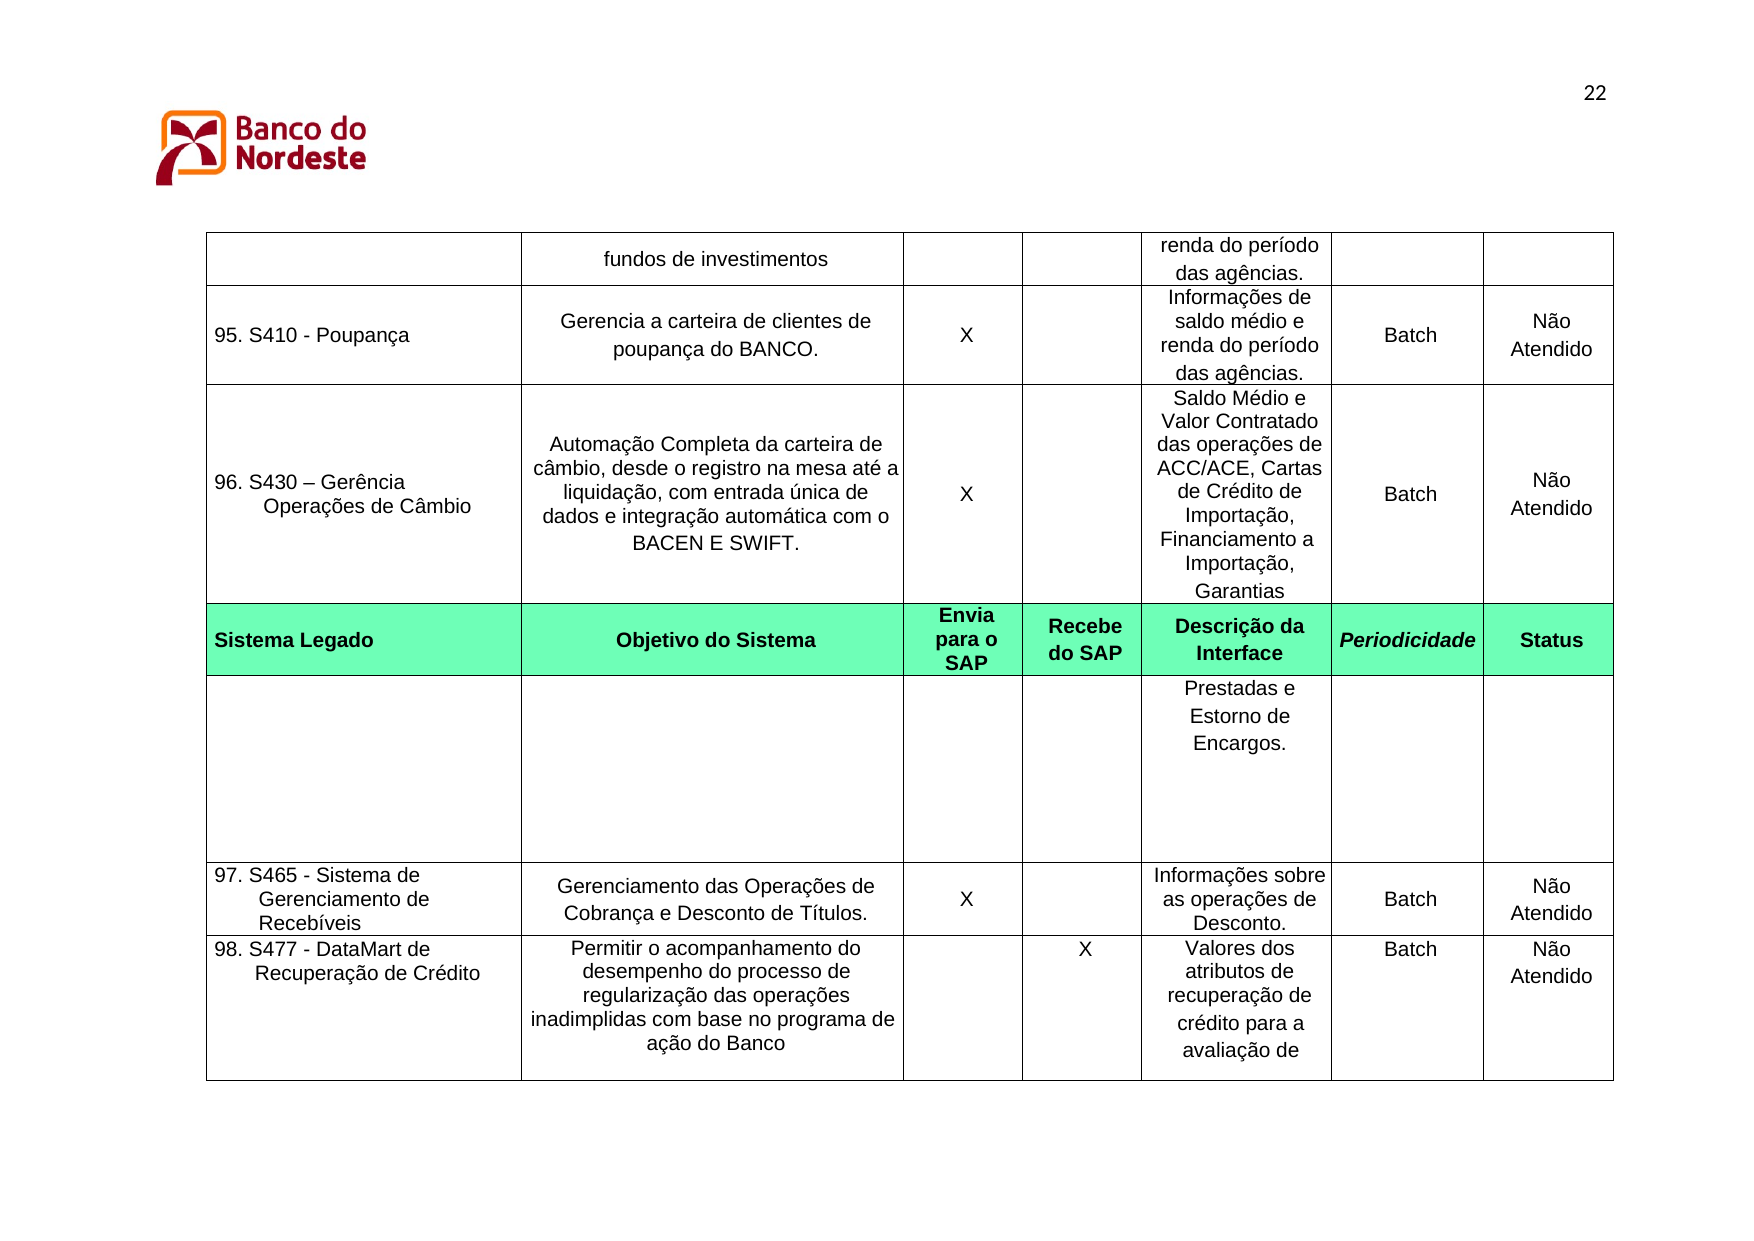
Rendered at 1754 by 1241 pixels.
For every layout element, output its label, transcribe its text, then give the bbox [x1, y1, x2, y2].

table_cell X [904, 286, 1022, 384]
picture [147, 101, 372, 192]
table_cell Saldo Médio e Valor Contratado das operações de ACC/ACE, Cartas de Crédito de Importação, Financiamento a Importação, Garantias [1142, 385, 1331, 603]
table_cell Automação Completa da carteira de câmbio, desde o registro na mesa até a liquidação, com entrada única de dados e integração automática com o BACEN E SWIFT. [522, 385, 903, 603]
table_cell [207, 233, 521, 285]
table_cell Batch [1332, 936, 1483, 1080]
table_cell Informações sobre as operações de Desconto. [1142, 863, 1331, 935]
table_cell Gerencia a carteira de clientes de poupança do BANCO. [522, 286, 903, 384]
table_cell fundos de investimentos [522, 233, 903, 285]
table_cell Gerenciamento das Operações de Cobrança e Desconto de Títulos. [522, 863, 903, 935]
table_cell 95. S410 - Poupança [207, 286, 521, 384]
table_cell Batch [1332, 863, 1483, 935]
table_cell Não Atendido [1484, 936, 1613, 1080]
table_cell Informações de saldo médio e renda do período das agências. [1142, 286, 1331, 384]
table_cell [522, 676, 903, 862]
table_cell Prestadas e Estorno de Encargos. [1142, 676, 1331, 862]
table_cell 96. S430 – Gerência Operações de Câmbio [207, 385, 521, 603]
table_cell [1484, 233, 1613, 285]
table_cell [1023, 233, 1141, 285]
table_cell Sistema Legado [207, 604, 521, 675]
table_cell Batch [1332, 385, 1483, 603]
table_cell [904, 936, 1022, 1080]
table_cell [1332, 233, 1483, 285]
table_cell X [1023, 936, 1141, 1080]
table_cell Batch [1332, 286, 1483, 384]
table_cell [1023, 863, 1141, 935]
table_cell [1484, 676, 1613, 862]
table_cell Valores dos atributos de recuperação de crédito para a avaliação de [1142, 936, 1331, 1080]
table_cell Não Atendido [1484, 385, 1613, 603]
table_cell Envia para o SAP [904, 604, 1022, 675]
table_cell X [904, 863, 1022, 935]
table_cell 97. S465 - Sistema de Gerenciamento de Recebíveis [207, 863, 521, 935]
table_cell [207, 676, 521, 862]
table_cell Status [1484, 604, 1613, 675]
table_cell 98. S477 - DataMart de Recuperação de Crédito [207, 936, 521, 1080]
table_cell renda do período das agências. [1142, 233, 1331, 285]
table_cell Não Atendido [1484, 863, 1613, 935]
table_cell [904, 676, 1022, 862]
table_cell Descrição da Interface [1142, 604, 1331, 675]
table_cell Objetivo do Sistema [522, 604, 903, 675]
table_cell Periodicidade [1332, 604, 1483, 675]
table_cell X [904, 385, 1022, 603]
table_cell Não Atendido [1484, 286, 1613, 384]
table_cell Permitir o acompanhamento do desempenho do processo de regularização das operações inadimplidas com base no programa de ação do Banco [522, 936, 903, 1080]
table_cell [1023, 676, 1141, 862]
table_cell [904, 233, 1022, 285]
table_cell [1023, 286, 1141, 384]
table_cell [1332, 676, 1483, 862]
table_cell [1023, 385, 1141, 603]
table_cell Recebe do SAP [1023, 604, 1141, 675]
